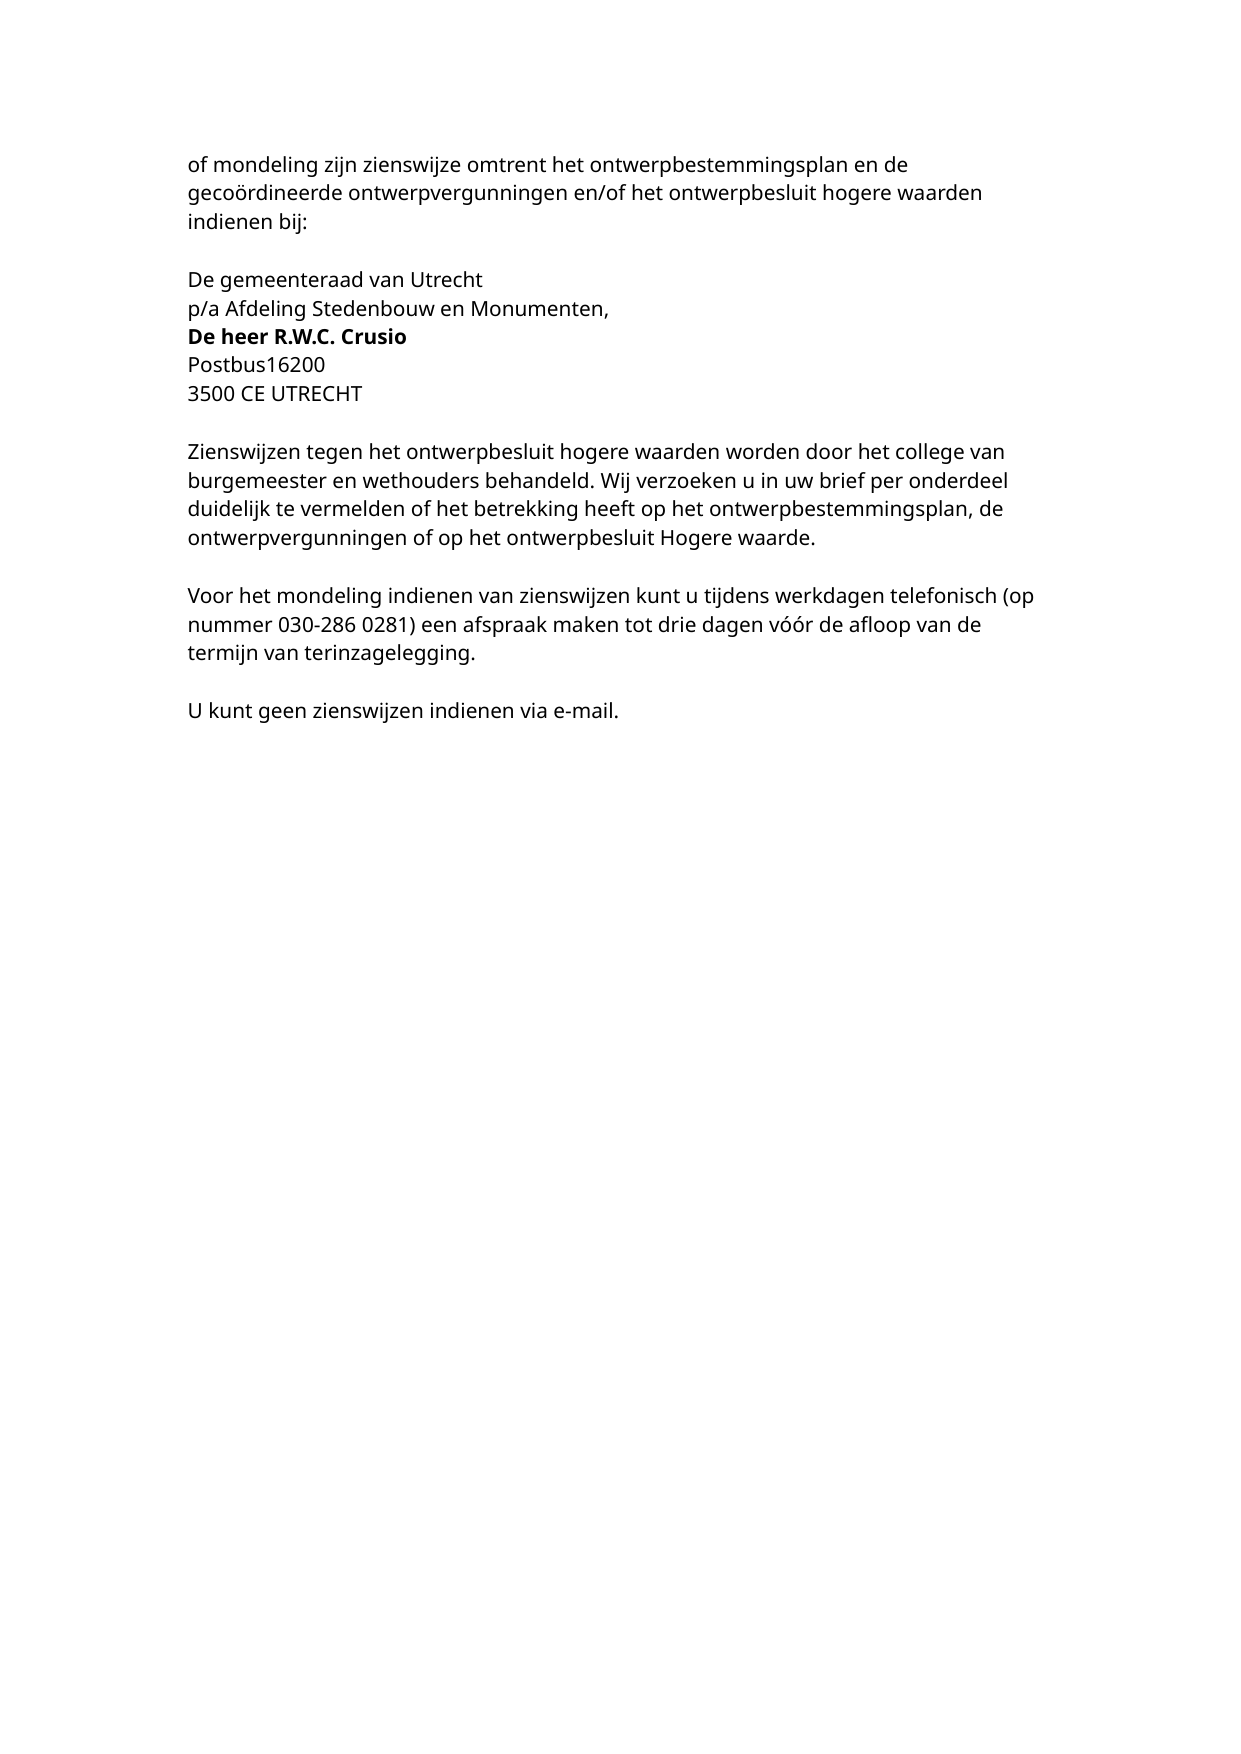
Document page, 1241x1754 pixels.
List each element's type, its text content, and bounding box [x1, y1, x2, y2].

text Voor het mondeling indienen van zienswijzen kunt u tijdens werkdagen telefonisch (op nummer 030-286 0281) een afspraak maken tot drie dagen vóór de afloop van de termijn van terinzagelegging. [187, 581, 1053, 667]
text De gemeenteraad van Utrecht [187, 265, 1053, 294]
text Zienswijzen tegen het ontwerpbesluit hogere waarden worden door het college van burgemeester en wethouders behandeld. Wij verzoeken u in uw brief per onderdeel duidelijk te vermelden of het betrekking heeft op het ontwerpbestemmingsplan, de ontwerpvergunningen of op het ontwerpbesluit Hogere waarde. [187, 437, 1053, 551]
text Postbus16200 [187, 351, 1053, 379]
text U kunt geen zienswijzen indienen via e-mail. [187, 697, 1053, 725]
text De heer R.W.C. Crusio [187, 322, 1053, 351]
text of mondeling zijn zienswijze omtrent het ontwerpbestemmingsplan en de gecoördineerde ontwerpvergunningen en/of het ontwerpbesluit hogere waarden indienen bij: [187, 150, 1053, 235]
text 3500 CE UTRECHT [187, 379, 1053, 407]
text p/a Afdeling Stedenbouw en Monumenten, [187, 294, 1053, 322]
